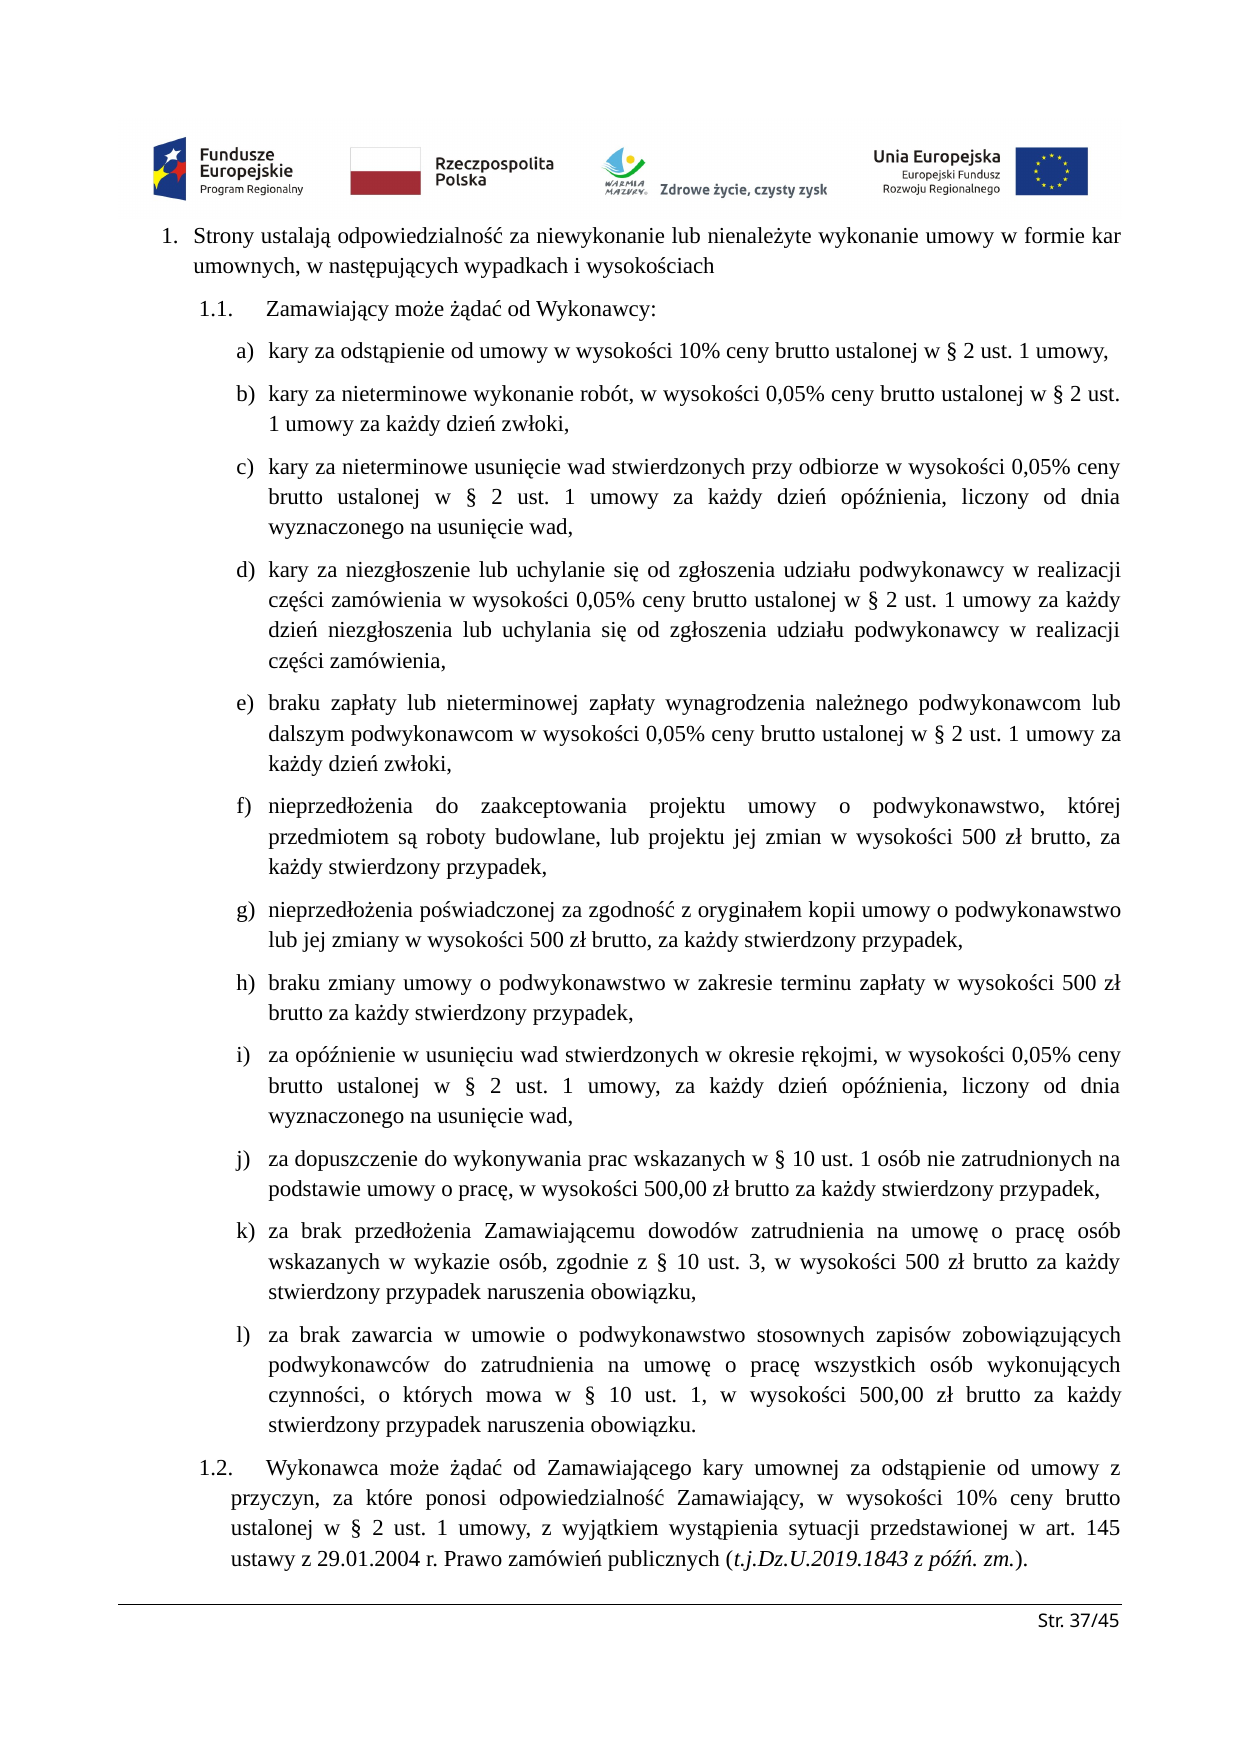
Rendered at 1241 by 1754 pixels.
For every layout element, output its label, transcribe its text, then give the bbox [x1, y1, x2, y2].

list Wykonawca może żądać od Zamawiającego kary umownej za odstąpienie od umowy z przyczyn, za które ponosi odpowiedzialność Zamawiający, w wysokości 10% ceny brutto ustalonej w § 2 ust. 1 umowy, z wyjątkiem wystąpienia sytuacji przedstawionej w art. 145 ustawy z 29.01.2004 r. Prawo zamówień publicznych (t.j.Dz.U.2019.1843 z późń. zm.). [193, 1454, 1122, 1571]
list kary za nieterminowe usunięcie wad stwierdzonych przy odbiorze w wysokości 0,05% ceny brutto ustalonej w § 2 ust. 1 umowy za każdy dzień opóźnienia, liczony od dnia wyznaczonego na usunięcie wad, [231, 453, 1122, 540]
list za brak zawarcia w umowie o podwykonawstwo stosownych zapisów zobowiązujących podwykonawców do zatrudnienia na umowę o pracę wszystkich osób wykonujących czynności, o których mowa w § 10 ust. 1, w wysokości 500,00 zł brutto za każdy stwierdzony przypadek naruszenia obowiązku. [231, 1321, 1122, 1438]
list kary za odstąpienie od umowy w wysokości 10% ceny brutto ustalonej w § 2 ust. 1 umowy, [231, 337, 1122, 364]
list nieprzedłożenia poświadczonej za zgodność z oryginałem kopii umowy o podwykonawstwo lub jej zmiany w wysokości 500 zł brutto, za każdy stwierdzony przypadek, [231, 896, 1122, 952]
list za opóźnienie w usunięciu wad stwierdzonych w okresie rękojmi, w wysokości 0,05% ceny brutto ustalonej w § 2 ust. 1 umowy, za każdy dzień opóźnienia, liczony od dnia wyznaczonego na usunięcie wad, [231, 1041, 1122, 1128]
list nieprzedłożenia do zaakceptowania projektu umowy o podwykonawstwo, której przedmiotem są roboty budowlane, lub projektu jej zmian w wysokości 500 zł brutto, za każdy stwierdzony przypadek, [231, 792, 1122, 879]
list kary za niezgłoszenie lub uchylanie się od zgłoszenia udziału podwykonawcy w realizacji części zamówienia w wysokości 0,05% ceny brutto ustalonej w § 2 ust. 1 umowy za każdy dzień niezgłoszenia lub uchylania się od zgłoszenia udziału podwykonawcy w realizacji części zamówienia, [231, 556, 1122, 673]
list Strony ustalają odpowiedzialność za niewykonanie lub nienależyte wykonanie umowy w formie kar umownych, w następujących wypadkach i wysokościach [156, 222, 1122, 278]
list braku zmiany umowy o podwykonawstwo w zakresie terminu zapłaty w wysokości 500 zł brutto za każdy stwierdzony przypadek, [231, 968, 1122, 1025]
list za dopuszczenie do wykonywania prac wskazanych w § 10 ust. 1 osób nie zatrudnionych na podstawie umowy o pracę, w wysokości 500,00 zł brutto za każdy stwierdzony przypadek, [231, 1144, 1122, 1201]
list braku zapłaty lub nieterminowej zapłaty wynagrodzenia należnego podwykonawcom lub dalszym podwykonawcom w wysokości 0,05% ceny brutto ustalonej w § 2 ust. 1 umowy za każdy dzień zwłoki, [231, 689, 1122, 776]
list kary za nieterminowe wykonanie robót, w wysokości 0,05% ceny brutto ustalonej w § 2 ust. 1 umowy za każdy dzień zwłoki, [231, 380, 1122, 437]
list za brak przedłożenia Zamawiającemu dowodów zatrudnienia na umowę o pracę osób wskazanych w wykazie osób, zgodnie z § 10 ust. 3, w wysokości 500 zł brutto za każdy stwierdzony przypadek naruszenia obowiązku, [231, 1217, 1122, 1304]
list Zamawiający może żądać od Wykonawcy: [193, 294, 1122, 321]
picture [118, 118, 1123, 219]
